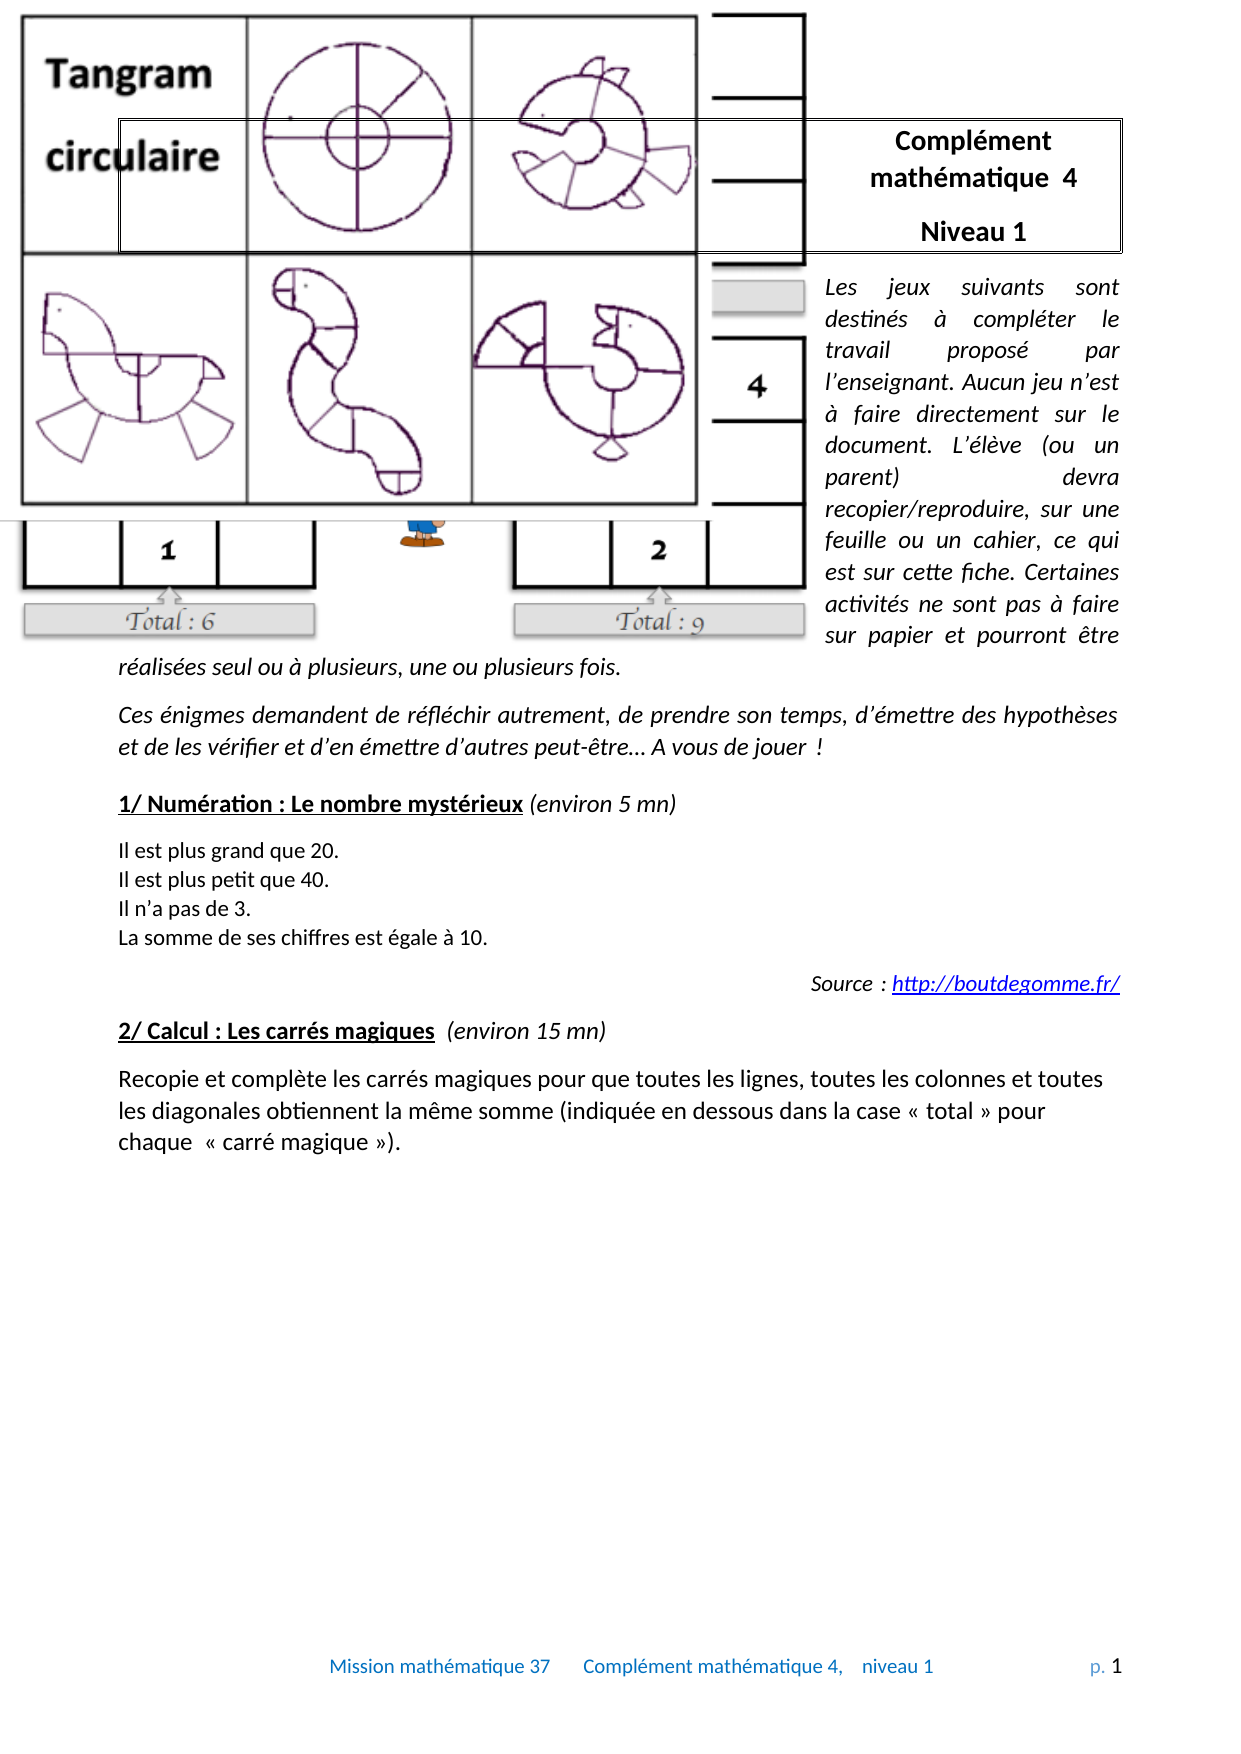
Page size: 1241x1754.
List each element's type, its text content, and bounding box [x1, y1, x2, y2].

text Niveau 1 [825, 209, 1122, 253]
picture [119, 119, 825, 253]
text 2/ Calcul : Les carrés magiques (environ 15 mn) [118, 1015, 1122, 1045]
picture [0, 0, 825, 647]
text Complément mathématique 4 [825, 121, 1120, 195]
text Recopie et complète les carrés magiques pour que toutes les lignes, toutes les colonnes et toutes les diagonales obtiennent la même somme (indiquée en dessous dans la case « total » pour chaque « carré magique »). [118, 1063, 1122, 1157]
text Ces énigmes demandent de réfléchir autrement, de prendre son temps, d’émettre des hypothèses et de les vérifier et d’en émettre d’autres peut-être… A vous de jouer ! [118, 699, 1122, 762]
text Les jeux suivants sont destinés à compléter le travail proposé par l’enseignant. Aucun jeu n’est à faire directement sur le document. L’élève (ou un parent) devra recopier/reproduire, sur une feuille ou un cahier, ce qui est sur cette fiche. Certaines activités ne sont pas à faire sur papier et pourront être réalisées seul ou à plusieurs, une ou plusieurs fois. [118, 271, 1122, 682]
text 1/ Numération : Le nombre mystérieux (environ 5 mn) [118, 788, 1122, 818]
picture [121, 121, 825, 251]
text Il est plus grand que 20. Il est plus petit que 40. Il n’a pas de 3. La somme de ses chiffres est égale à 10. [118, 836, 1122, 951]
text Source : http://boutdegomme.fr/ [118, 969, 1122, 997]
